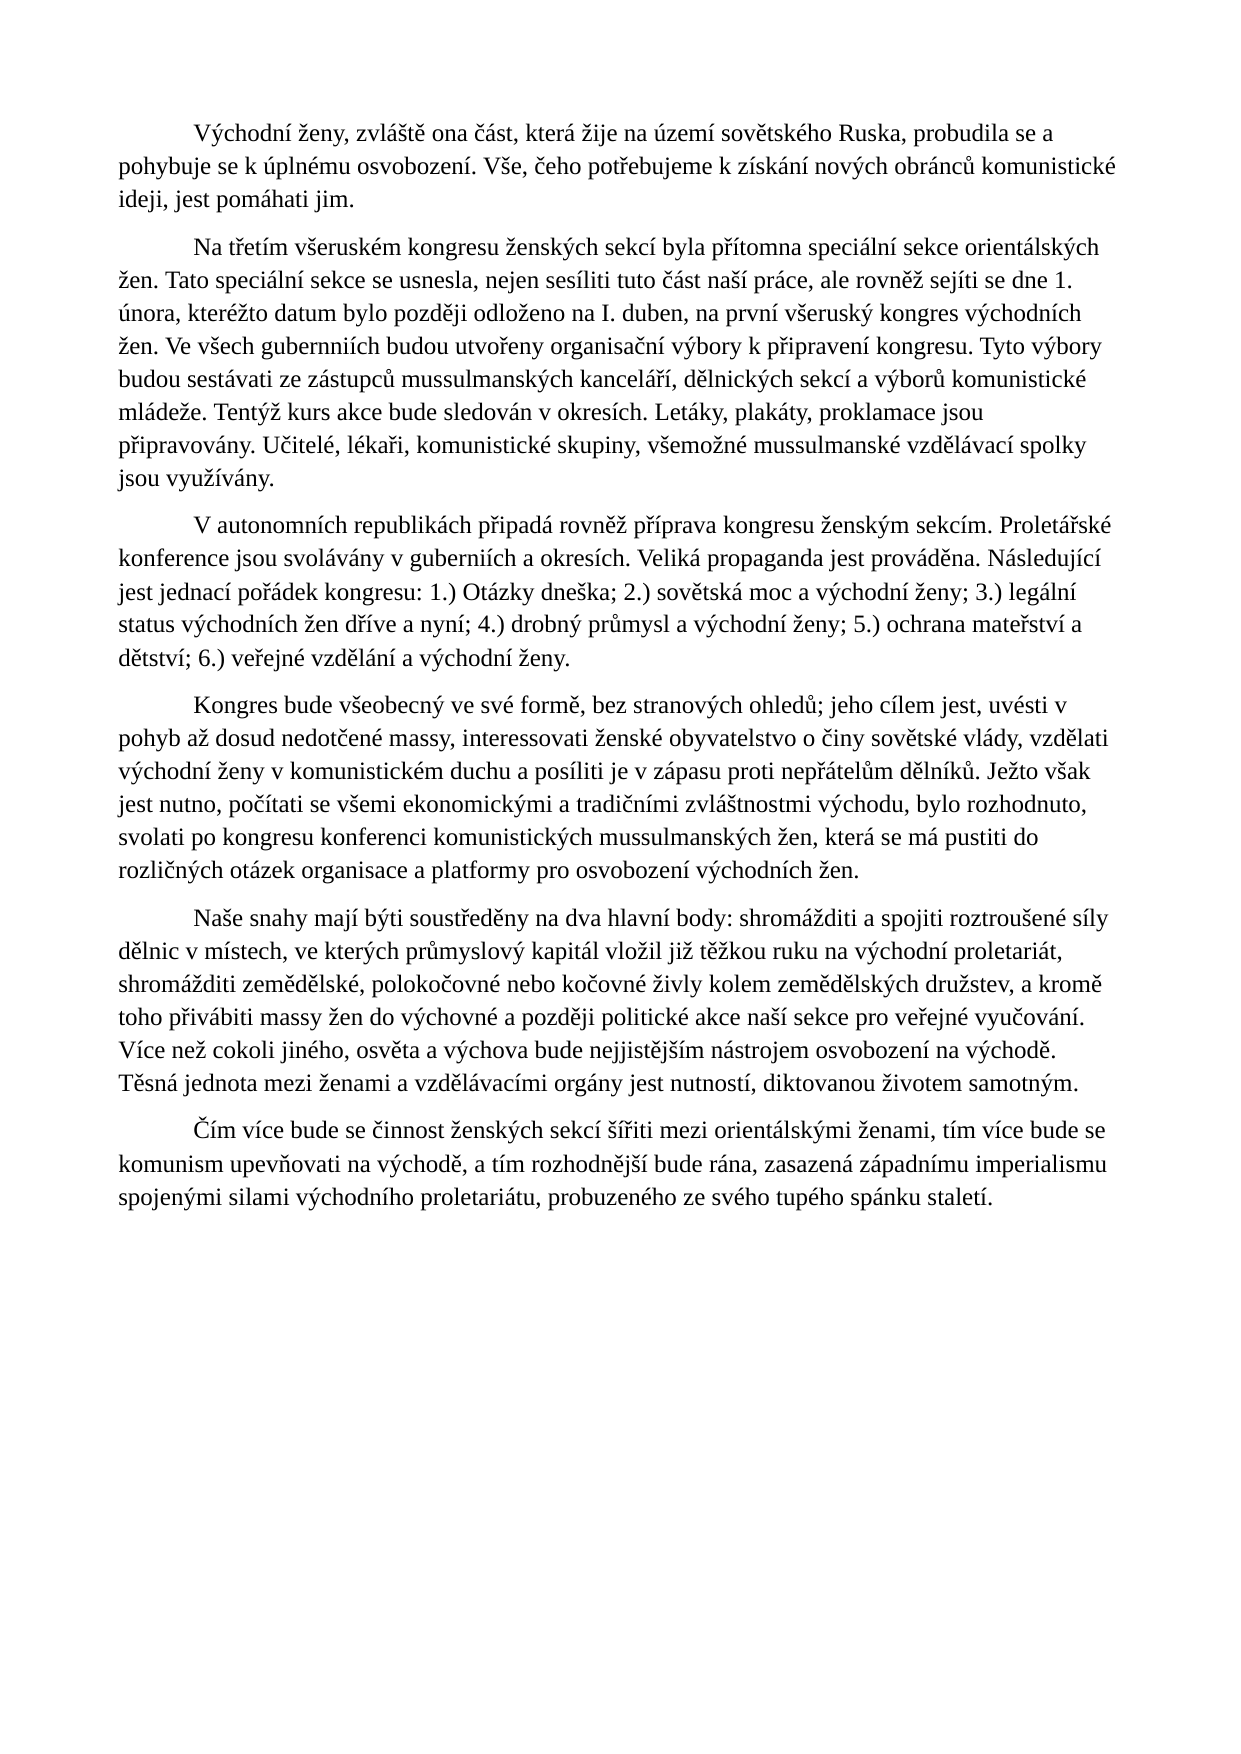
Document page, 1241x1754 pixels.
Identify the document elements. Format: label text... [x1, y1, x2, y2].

text Čím více bude se činnost ženských sekcí šířiti mezi orientálskými ženami, tím více bude se komunism upevňovati na východě, a tím rozhodnější bude rána, zasazená západnímu imperialismu spojenými silami východního proletariátu, probuzeného ze svého tupého spánku staletí. [118, 1116, 1122, 1210]
text Na třetím všeruském kongresu ženských sekcí byla přítomna speciální sekce orientálských žen. Tato speciální sekce se usnesla, nejen sesíliti tuto část naší práce, ale rovněž sejíti se dne 1. února, kteréžto datum bylo později odloženo na I. duben, na první všeruský kongres východních žen. Ve všech gubernniích budou utvořeny organisační výbory k připravení kongresu. Tyto výbory budou sestávati ze zástupců mussulmanských kanceláří, dělnických sekcí a výborů komunistické mládeže. Tentýž kurs akce bude sledován v okresích. Letáky, plakáty, proklamace jsou připravovány. Učitelé, lékaři, komunistické skupiny, všemožné mussulmanské vzdělávací spolky jsou využívány. [118, 232, 1122, 492]
text Kongres bude všeobecný ve své formě, bez stranových ohledů; jeho cílem jest, uvésti v pohyb až dosud nedotčené massy, interessovati ženské obyvatelstvo o činy sovětské vlády, vzdělati východní ženy v komunistickém duchu a posíliti je v zápasu proti nepřátelům dělníků. Ježto však jest nutno, počítati se všemi ekonomickými a tradičními zvláštnostmi východu, bylo rozhodnuto, svolati po kongresu konferenci komunistických mussulmanských žen, která se má pustiti do rozličných otázek organisace a platformy pro osvobození východních žen. [118, 690, 1122, 884]
text Východní ženy, zvláště ona část, která žije na území sovětského Ruska, probudila se a pohybuje se k úplnému osvobození. Vše, čeho potřebujeme k získání nových obránců komunistické ideji, jest pomáhati jim. [118, 118, 1122, 213]
text Naše snahy mají býti soustředěny na dva hlavní body: shromážditi a spojiti roztroušené síly dělnic v místech, ve kterých průmyslový kapitál vložil již těžkou ruku na východní proletariát, shromážditi zemědělské, polokočovné nebo kočovné živly kolem zemědělských družstev, a kromě toho přivábiti massy žen do výchovné a později politické akce naší sekce pro veřejné vyučování. Více než cokoli jiného, osvěta a výchova bude nejjistějším nástrojem osvobození na východě. Těsná jednota mezi ženami a vzdělávacími orgány jest nutností, diktovanou životem samotným. [118, 903, 1122, 1097]
text V autonomních republikách připadá rovněž příprava kongresu ženským sekcím. Proletářské konference jsou svolávány v guberniích a okresích. Veliká propaganda jest prováděna. Následující jest jednací pořádek kongresu: 1.) Otázky dneška; 2.) sovětská moc a východní ženy; 3.) legální status východních žen dříve a nyní; 4.) drobný průmysl a východní ženy; 5.) ochrana mateřství a dětství; 6.) veřejné vzdělání a východní ženy. [118, 511, 1122, 671]
